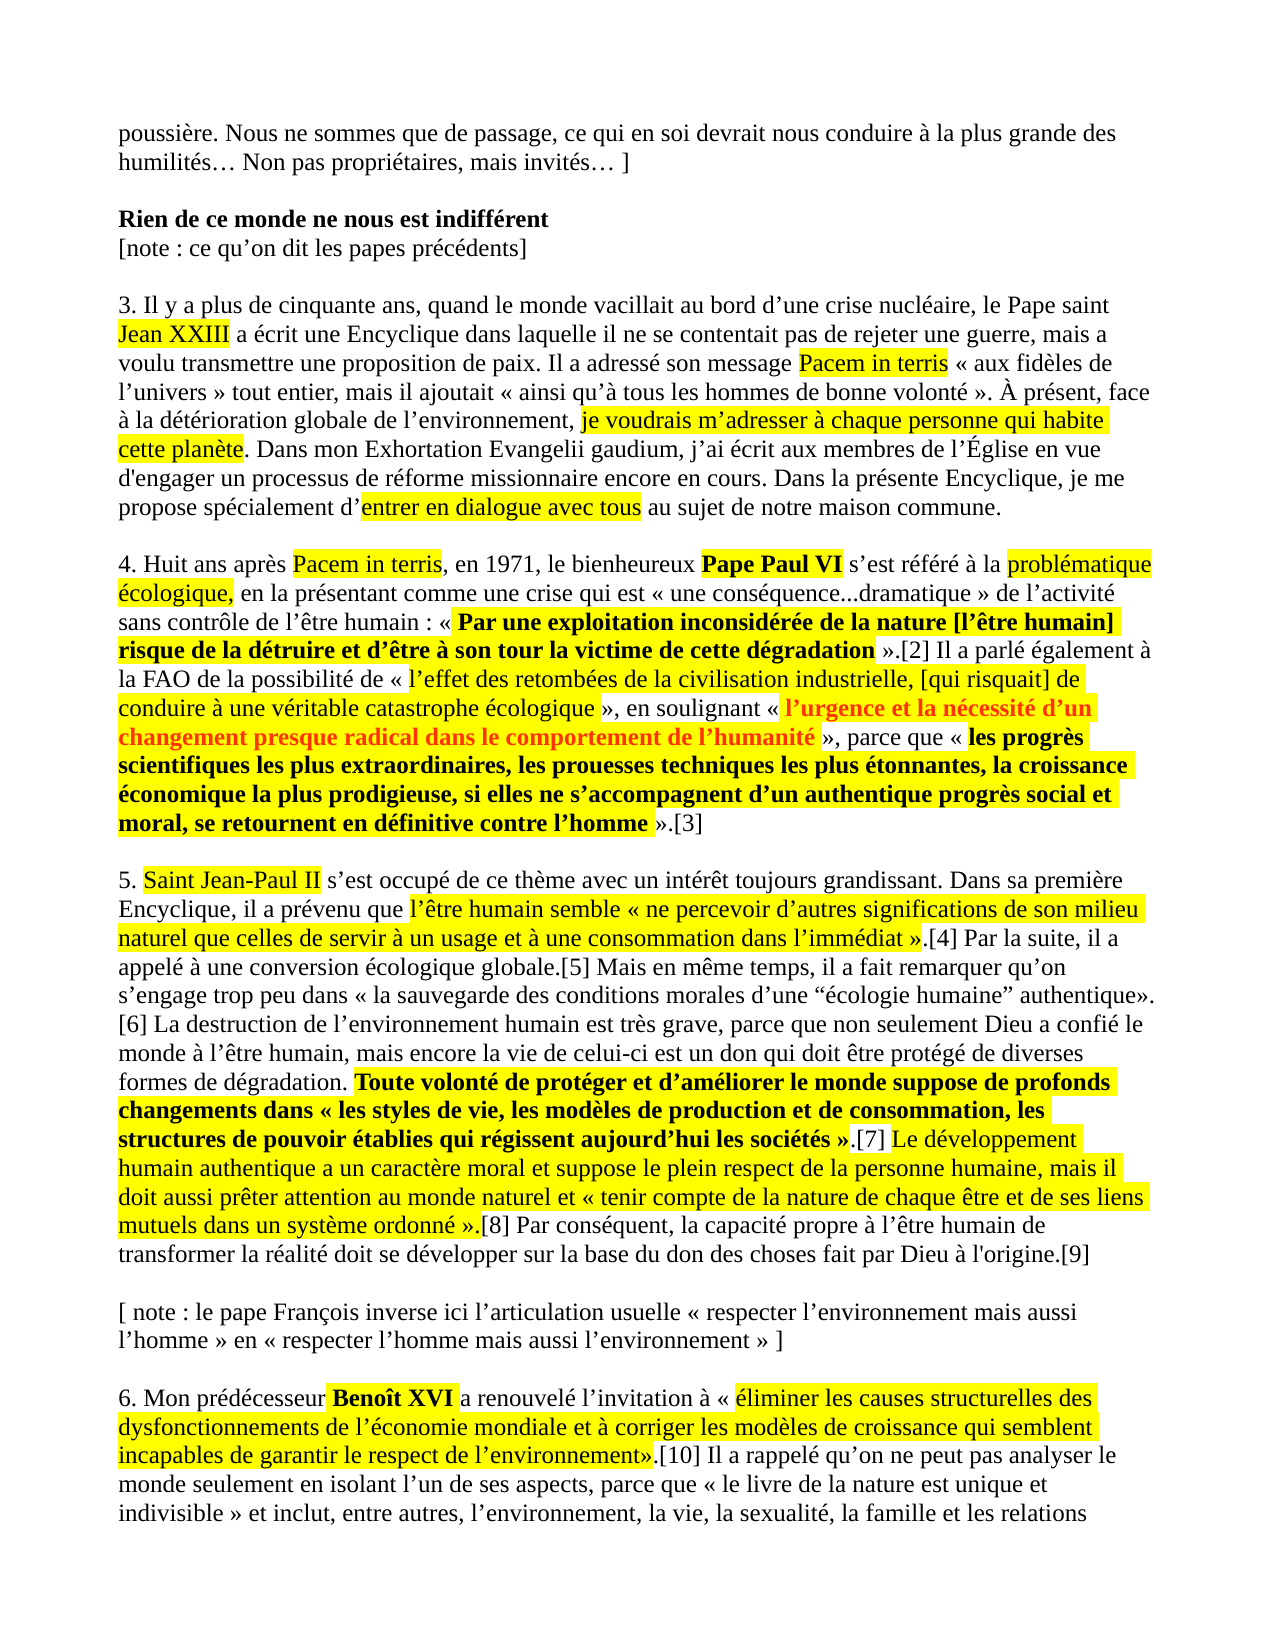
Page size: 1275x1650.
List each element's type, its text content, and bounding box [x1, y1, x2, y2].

text 6. Mon prédécesseur Benoît XVI a renouvelé l’invitation à « éliminer les causes structurelles des dysfonctionnements de l’économie mondiale et à corriger les modèles de croissance qui semblent incapables de garantir le respect de l’environnement».[10] Il a rappelé qu’on ne peut pas analyser le monde seulement en isolant l’un de ses aspects, parce que « le livre de la nature est unique et indivisible » et inclut, entre autres, l’environnement, la vie, la sexualité, la famille et les relations [118, 1383, 1157, 1527]
text 4. Huit ans après Pacem in terris, en 1971, le bienheureux Pape Paul VI s’est référé à la problématique écologique, en la présentant comme une crise qui est « une conséquence...dramatique » de l’activité sans contrôle de l’être humain : « Par une exploitation inconsidérée de la nature [l’être humain] risque de la détruire et d’être à son tour la victime de cette dégradation ».[2] Il a parlé également à la FAO de la possibilité de « l’effet des retombées de la civilisation industrielle, [qui risquait] de conduire à une véritable catastrophe écologique », en soulignant « l’urgence et la nécessité d’un changement presque radical dans le comportement de l’humanité », parce que « les progrès scientifiques les plus extraordinaires, les prouesses techniques les plus étonnantes, la croissance économique la plus prodigieuse, si elles ne s’accompagnent d’un authentique progrès social et moral, se retournent en définitive contre l’homme ».[3] [118, 549, 1157, 837]
text [ note : le pape François inverse ici l’articulation usuelle « respecter l’environnement mais aussi l’homme » en « respecter l’homme mais aussi l’environnement » ] [118, 1297, 1157, 1354]
text 3. Il y a plus de cinquante ans, quand le monde vacillait au bord d’une crise nucléaire, le Pape saint Jean XXIII a écrit une Encyclique dans laquelle il ne se contentait pas de rejeter une guerre, mais a voulu transmettre une proposition de paix. Il a adressé son message Pacem in terris « aux fidèles de l’univers » tout entier, mais il ajoutait « ainsi qu’à tous les hommes de bonne volonté ». À présent, face à la détérioration globale de l’environnement, je voudrais m’adresser à chaque personne qui habite cette planète. Dans mon Exhortation Evangelii gaudium, j’ai écrit aux membres de l’Église en vue d'engager un processus de réforme missionnaire encore en cours. Dans la présente Encyclique, je me propose spécialement d’entrer en dialogue avec tous au sujet de notre maison commune. [118, 291, 1157, 521]
text poussière. Nous ne sommes que de passage, ce qui en soi devrait nous conduire à la plus grande des humilités… Non pas propriétaires, mais invités… ] [118, 118, 1157, 176]
text [note : ce qu’on dit les papes précédents] [118, 233, 1157, 262]
text Rien de ce monde ne nous est indifférent [118, 204, 1157, 233]
text 5. Saint Jean-Paul II s’est occupé de ce thème avec un intérêt toujours grandissant. Dans sa première Encyclique, il a prévenu que l’être humain semble « ne percevoir d’autres significations de son milieu naturel que celles de servir à un usage et à une consommation dans l’immédiat ».[4] Par la suite, il a appelé à une conversion écologique globale.[5] Mais en même temps, il a fait remarquer qu’on s’engage trop peu dans « la sauvegarde des conditions morales d’une “écologie humaine” authentique».[6] La destruction de l’environnement humain est très grave, parce que non seulement Dieu a confié le monde à l’être humain, mais encore la vie de celui-ci est un don qui doit être protégé de diverses formes de dégradation. Toute volonté de protéger et d’améliorer le monde suppose de profonds changements dans « les styles de vie, les modèles de production et de consommation, les structures de pouvoir établies qui régissent aujourd’hui les sociétés ».[7] Le développement humain authentique a un caractère moral et suppose le plein respect de la personne humaine, mais il doit aussi prêter attention au monde naturel et « tenir compte de la nature de chaque être et de ses liens mutuels dans un système ordonné ».[8] Par conséquent, la capacité propre à l’être humain de transformer la réalité doit se développer sur la base du don des choses fait par Dieu à l'origine.[9] [118, 866, 1157, 1268]
